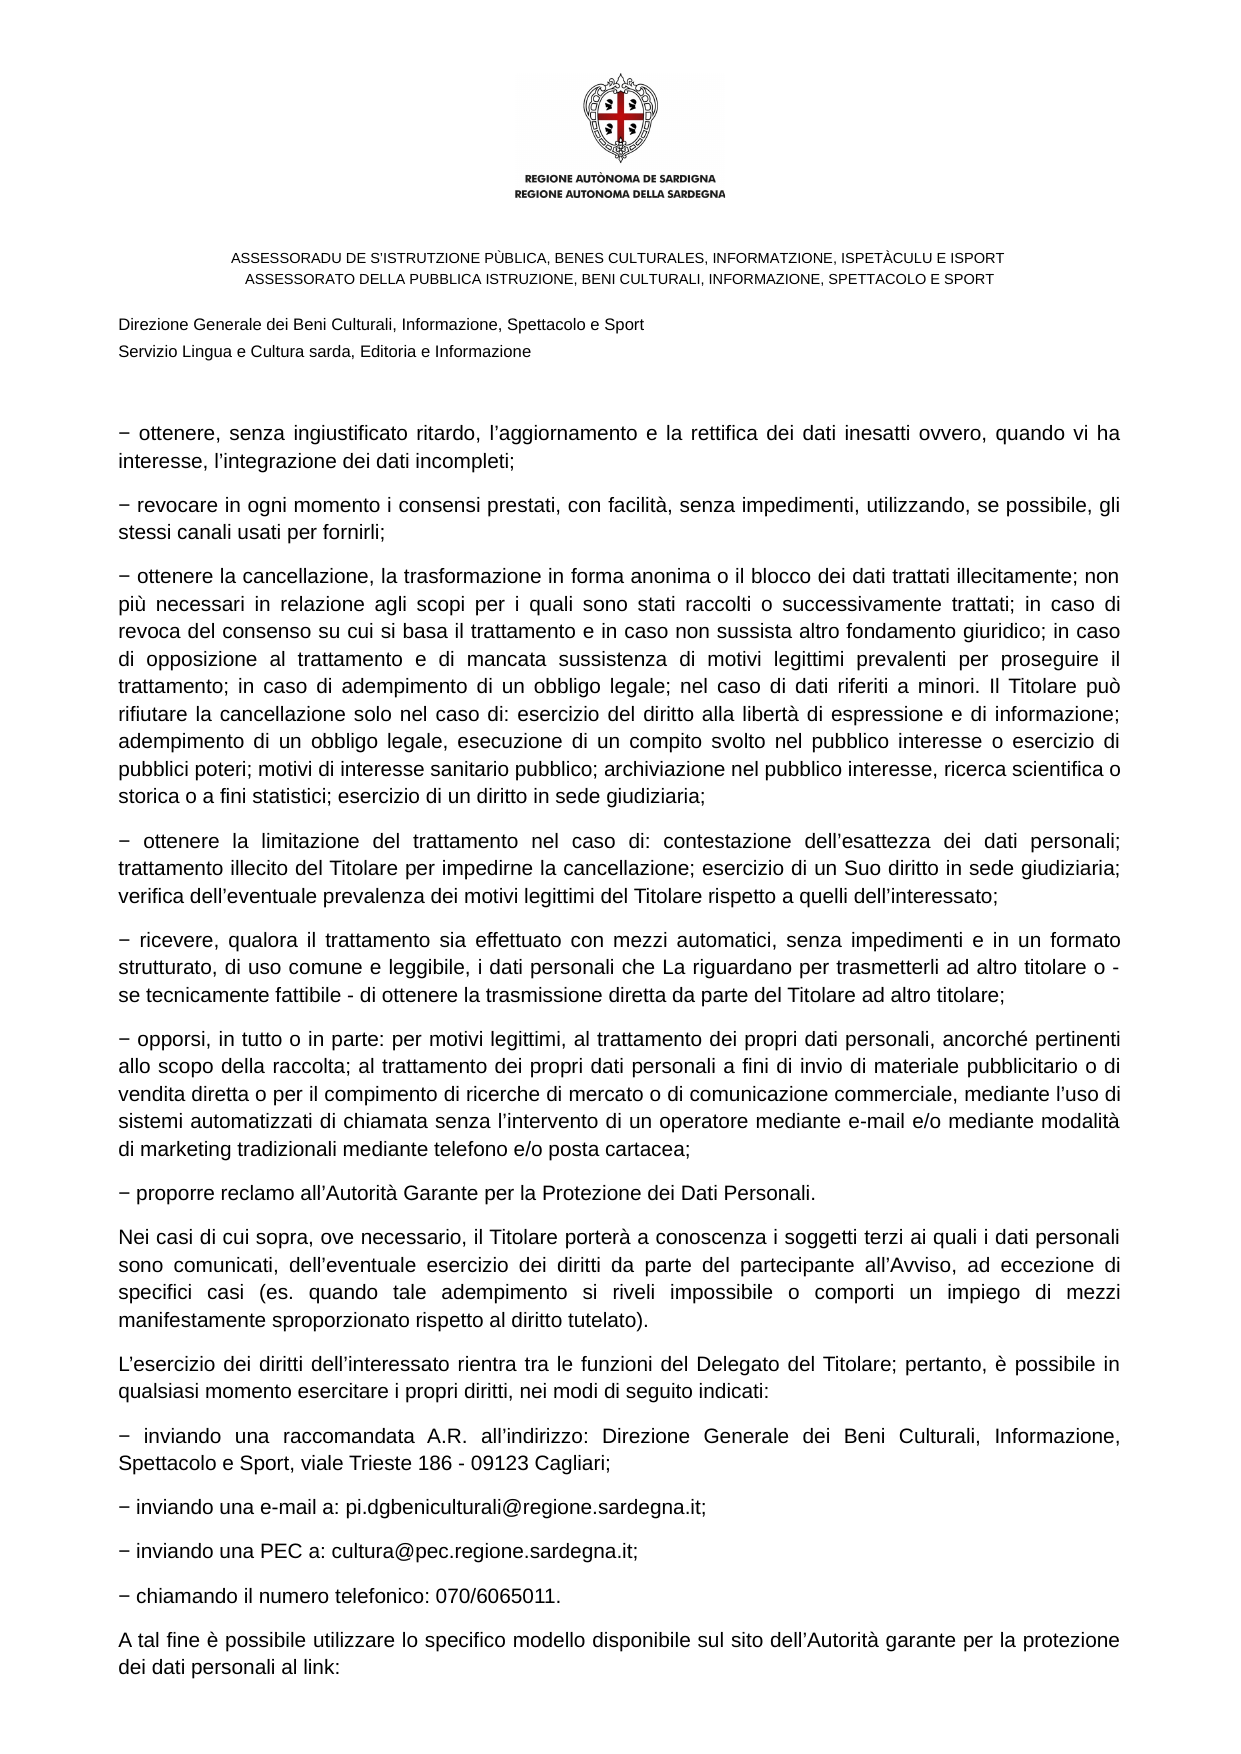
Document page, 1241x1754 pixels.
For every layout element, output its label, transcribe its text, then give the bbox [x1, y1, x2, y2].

text − proporre reclamo all’Autorità Garante per la Protezione dei Dati Personali. [118, 1181, 1122, 1205]
text − ricevere, qualora il trattamento sia effettuato con mezzi automatici, senza impedimenti e in un formato strutturato, di uso comune e leggibile, i dati personali che La riguardano per trasmetterli ad altro titolare o - se tecnicamente fattibile - di ottenere la trasmissione diretta da parte del Titolare ad altro titolare; [118, 928, 1122, 1007]
text − ottenere la limitazione del trattamento nel caso di: contestazione dell’esattezza dei dati personali; trattamento illecito del Titolare per impedirne la cancellazione; esercizio di un Suo diritto in sede giudiziaria; verifica dell’eventuale prevalenza dei motivi legittimi del Titolare rispetto a quelli dell’interessato; [118, 828, 1122, 907]
text − inviando una e-mail a: pi.dgbeniculturali@regione.sardegna.it; [118, 1495, 1122, 1519]
text − revocare in ogni momento i consensi prestati, con facilità, senza impedimenti, utilizzando, se possibile, gli stessi canali usati per fornirli; [118, 493, 1122, 544]
text − inviando una PEC a: cultura@pec.regione.sardegna.it; [118, 1539, 1122, 1563]
text Nei casi di cui sopra, ove necessario, il Titolare porterà a conoscenza i soggetti terzi ai quali i dati personali sono comunicati, dell’eventuale esercizio dei diritti da parte del partecipante all’Avviso, ad eccezione di specifici casi (es. quando tale adempimento si riveli impossibile o comporti un impiego di mezzi manifestamente sproporzionato rispetto al diritto tutelato). [118, 1225, 1122, 1332]
text A tal fine è possibile utilizzare lo specifico modello disponibile sul sito dell’Autorità garante per la protezione dei dati personali al link: [118, 1628, 1122, 1679]
text L’esercizio dei diritti dell’interessato rientra tra le funzioni del Delegato del Titolare; pertanto, è possibile in qualsiasi momento esercitare i propri diritti, nei modi di seguito indicati: [118, 1352, 1122, 1403]
text − opporsi, in tutto o in parte: per motivi legittimi, al trattamento dei propri dati personali, ancorché pertinenti allo scopo della raccolta; al trattamento dei propri dati personali a fini di invio di materiale pubblicitario o di vendita diretta o per il compimento di ricerche di mercato o di comunicazione commerciale, mediante l’uso di sistemi automatizzati di chiamata senza l’intervento di un operatore mediante e-mail e/o mediante modalità di marketing tradizionali mediante telefono e/o posta cartacea; [118, 1027, 1122, 1161]
text − inviando una raccomandata A.R. all’indirizzo: Direzione Generale dei Beni Culturali, Informazione, Spettacolo e Sport, viale Trieste 186 - 09123 Cagliari; [118, 1423, 1122, 1475]
text − ottenere, senza ingiustificato ritardo, l’aggiornamento e la rettifica dei dati inesatti ovvero, quando vi ha interesse, l’integrazione dei dati incompleti; [118, 421, 1122, 472]
text − chiamando il numero telefonico: 070/6065011. [118, 1583, 1122, 1607]
text − ottenere la cancellazione, la trasformazione in forma anonima o il blocco dei dati trattati illecitamente; non più necessari in relazione agli scopi per i quali sono stati raccolti o successivamente trattati; in caso di revoca del consenso su cui si basa il trattamento e in caso non sussista altro fondamento giuridico; in caso di opposizione al trattamento e di mancata sussistenza di motivi legittimi prevalenti per proseguire il trattamento; in caso di adempimento di un obbligo legale; nel caso di dati riferiti a minori. Il Titolare può rifiutare la cancellazione solo nel caso di: esercizio del diritto alla libertà di espressione e di informazione; adempimento di un obbligo legale, esecuzione di un compito svolto nel pubblico interesse o esercizio di pubblici poteri; motivi di interesse sanitario pubblico; archiviazione nel pubblico interesse, ricerca scientifica o storica o a fini statistici; esercizio di un diritto in sede giudiziaria; [118, 564, 1122, 808]
